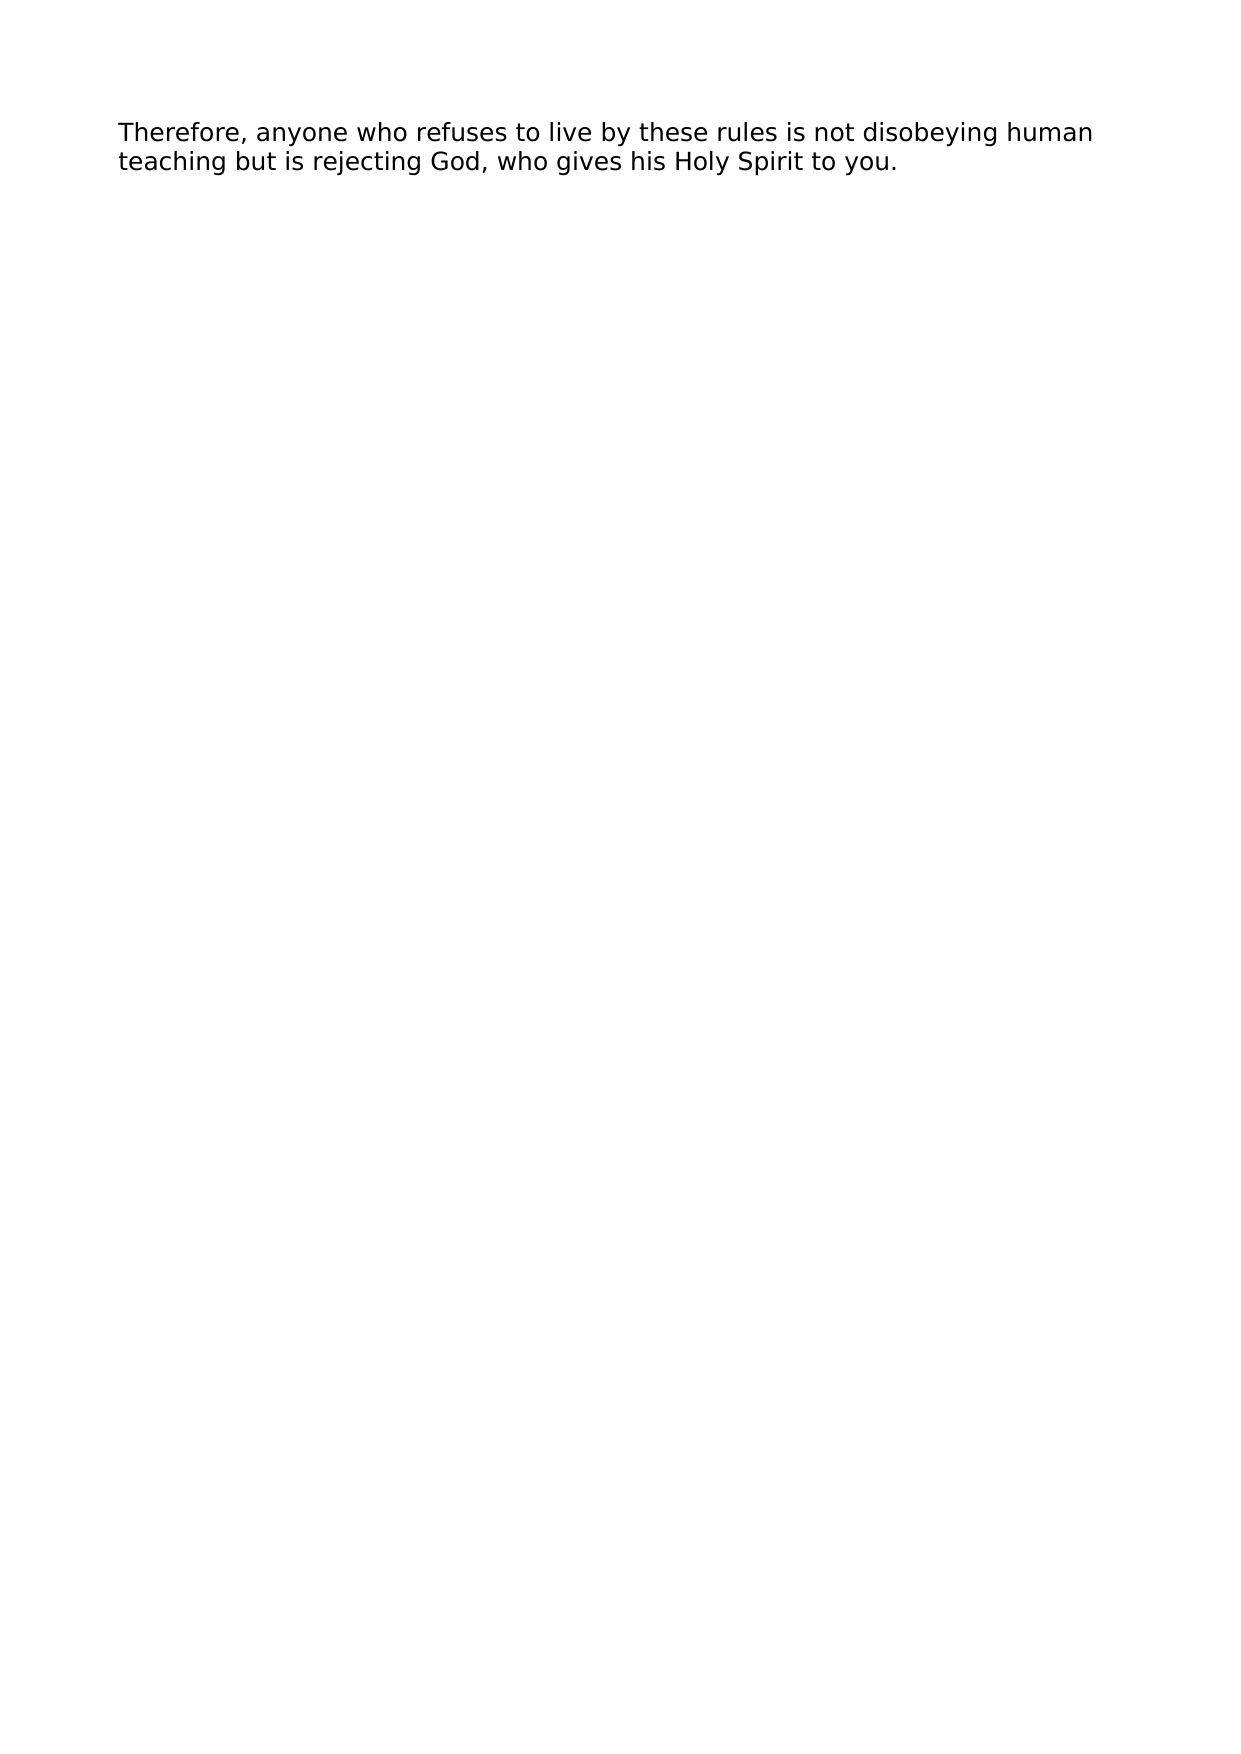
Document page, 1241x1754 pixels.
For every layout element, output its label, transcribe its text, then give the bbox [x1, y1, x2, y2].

text Therefore, anyone who refuses to live by these rules is not disobeying human teaching but is rejecting God, who gives his Holy Spirit to you. [118, 118, 1122, 176]
